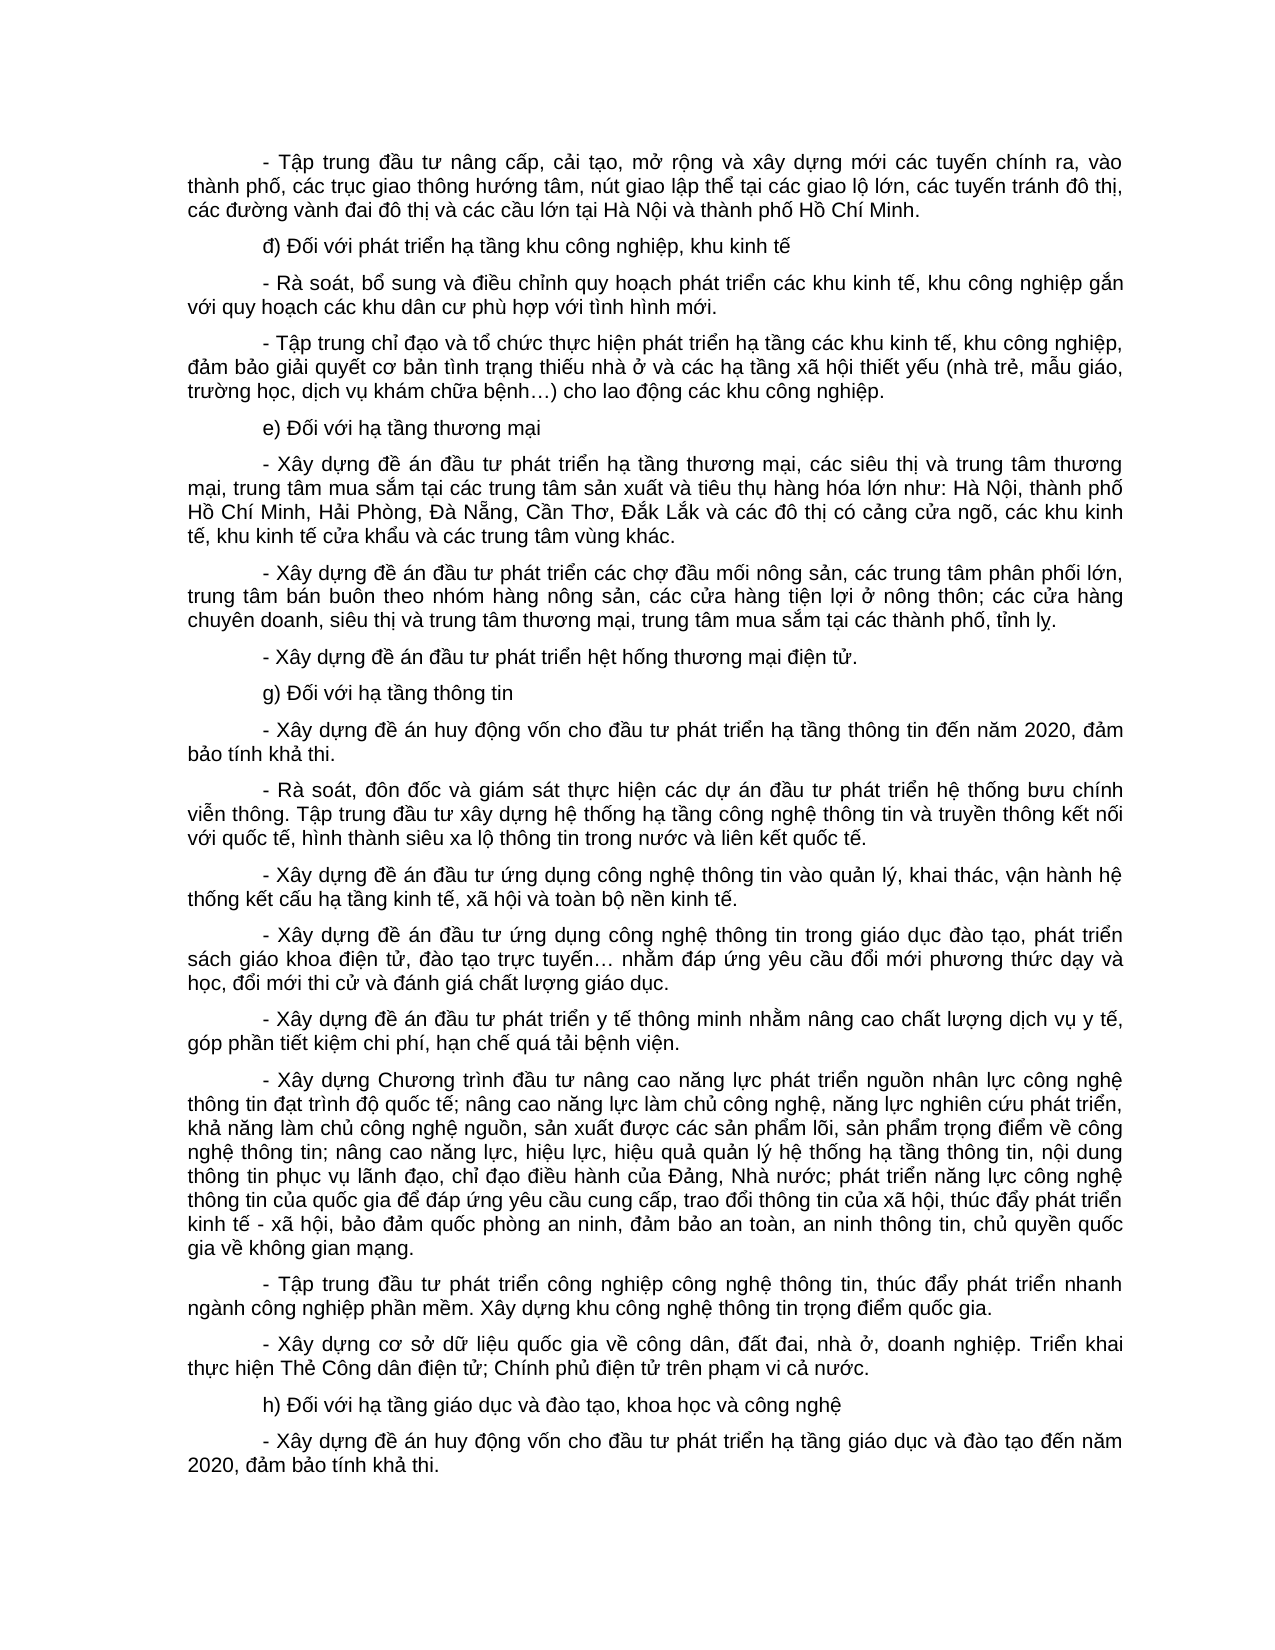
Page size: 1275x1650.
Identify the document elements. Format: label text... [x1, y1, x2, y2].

text đ) Đối với phát triển hạ tầng khu công nghiệp, khu kinh tế [187, 234, 1125, 258]
text - Xây dựng cơ sở dữ liệu quốc gia về công dân, đất đai, nhà ở, doanh nghiệp. Triển khai thực hiện Thẻ Công dân điện tử; Chính phủ điện tử trên phạm vi cả nước. [187, 1332, 1125, 1380]
text - Xây dựng đề án đầu tư ứng dụng công nghệ thông tin trong giáo dục đào tạo, phát triển sách giáo khoa điện tử, đào tạo trực tuyến… nhằm đáp ứng yêu cầu đổi mới phương thức dạy và học, đổi mới thi cử và đánh giá chất lượng giáo dục. [187, 923, 1125, 995]
text - Rà soát, đôn đốc và giám sát thực hiện các dự án đầu tư phát triển hệ thống bưu chính viễn thông. Tập trung đầu tư xây dựng hệ thống hạ tầng công nghệ thông tin và truyền thông kết nối với quốc tế, hình thành siêu xa lộ thông tin trong nước và liên kết quốc tế. [187, 778, 1125, 850]
text - Xây dựng đề án đầu tư ứng dụng công nghệ thông tin vào quản lý, khai thác, vận hành hệ thống kết cấu hạ tầng kinh tế, xã hội và toàn bộ nền kinh tế. [187, 862, 1125, 910]
text - Tập trung đầu tư phát triển công nghiệp công nghệ thông tin, thúc đẩy phát triển nhanh ngành công nghiệp phần mềm. Xây dựng khu công nghệ thông tin trọng điểm quốc gia. [187, 1272, 1125, 1320]
text e) Đối với hạ tầng thương mại [187, 416, 1125, 439]
text - Xây dựng đề án đầu tư phát triển hệt hống thương mại điện tử. [187, 645, 1125, 669]
text - Xây dựng đề án huy động vốn cho đầu tư phát triển hạ tầng giáo dục và đào tạo đến năm 2020, đảm bảo tính khả thi. [187, 1429, 1125, 1477]
text h) Đối với hạ tầng giáo dục và đào tạo, khoa học và công nghệ [187, 1393, 1125, 1417]
text - Xây dựng đề án đầu tư phát triển các chợ đầu mối nông sản, các trung tâm phân phối lớn, trung tâm bán buôn theo nhóm hàng nông sản, các cửa hàng tiện lợi ở nông thôn; các cửa hàng chuyên doanh, siêu thị và trung tâm thương mại, trung tâm mua sắm tại các thành phố, tỉnh lỵ. [187, 560, 1125, 632]
text - Rà soát, bổ sung và điều chỉnh quy hoạch phát triển các khu kinh tế, khu công nghiệp gắn với quy hoạch các khu dân cư phù hợp với tình hình mới. [187, 271, 1125, 319]
text - Tập trung chỉ đạo và tổ chức thực hiện phát triển hạ tầng các khu kinh tế, khu công nghiệp, đảm bảo giải quyết cơ bản tình trạng thiếu nhà ở và các hạ tầng xã hội thiết yếu (nhà trẻ, mẫu giáo, trường học, dịch vụ khám chữa bệnh…) cho lao động các khu công nghiệp. [187, 331, 1125, 403]
text - Tập trung đầu tư nâng cấp, cải tạo, mở rộng và xây dựng mới các tuyến chính ra, vào thành phố, các trục giao thông hướng tâm, nút giao lập thể tại các giao lộ lớn, các tuyến tránh đô thị, các đường vành đai đô thị và các cầu lớn tại Hà Nội và thành phố Hồ Chí Minh. [187, 150, 1125, 222]
text - Xây dựng Chương trình đầu tư nâng cao năng lực phát triển nguồn nhân lực công nghệ thông tin đạt trình độ quốc tế; nâng cao năng lực làm chủ công nghệ, năng lực nghiên cứu phát triển, khả năng làm chủ công nghệ nguồn, sản xuất được các sản phẩm lõi, sản phẩm trọng điểm về công nghệ thông tin; nâng cao năng lực, hiệu lực, hiệu quả quản lý hệ thống hạ tầng thông tin, nội dung thông tin phục vụ lãnh đạo, chỉ đạo điều hành của Đảng, Nhà nước; phát triển năng lực công nghệ thông tin của quốc gia để đáp ứng yêu cầu cung cấp, trao đổi thông tin của xã hội, thúc đẩy phát triển kinh tế - xã hội, bảo đảm quốc phòng an ninh, đảm bảo an toàn, an ninh thông tin, chủ quyền quốc gia về không gian mạng. [187, 1068, 1125, 1259]
text - Xây dựng đề án đầu tư phát triển hạ tầng thương mại, các siêu thị và trung tâm thương mại, trung tâm mua sắm tại các trung tâm sản xuất và tiêu thụ hàng hóa lớn như: Hà Nội, thành phố Hồ Chí Minh, Hải Phòng, Đà Nẵng, Cần Thơ, Đắk Lắk và các đô thị có cảng cửa ngõ, các khu kinh tế, khu kinh tế cửa khẩu và các trung tâm vùng khác. [187, 452, 1125, 548]
text g) Đối với hạ tầng thông tin [187, 681, 1125, 705]
text - Xây dựng đề án huy động vốn cho đầu tư phát triển hạ tầng thông tin đến năm 2020, đảm bảo tính khả thi. [187, 718, 1125, 766]
text - Xây dựng đề án đầu tư phát triển y tế thông minh nhằm nâng cao chất lượng dịch vụ y tế, góp phần tiết kiệm chi phí, hạn chế quá tải bệnh viện. [187, 1007, 1125, 1055]
